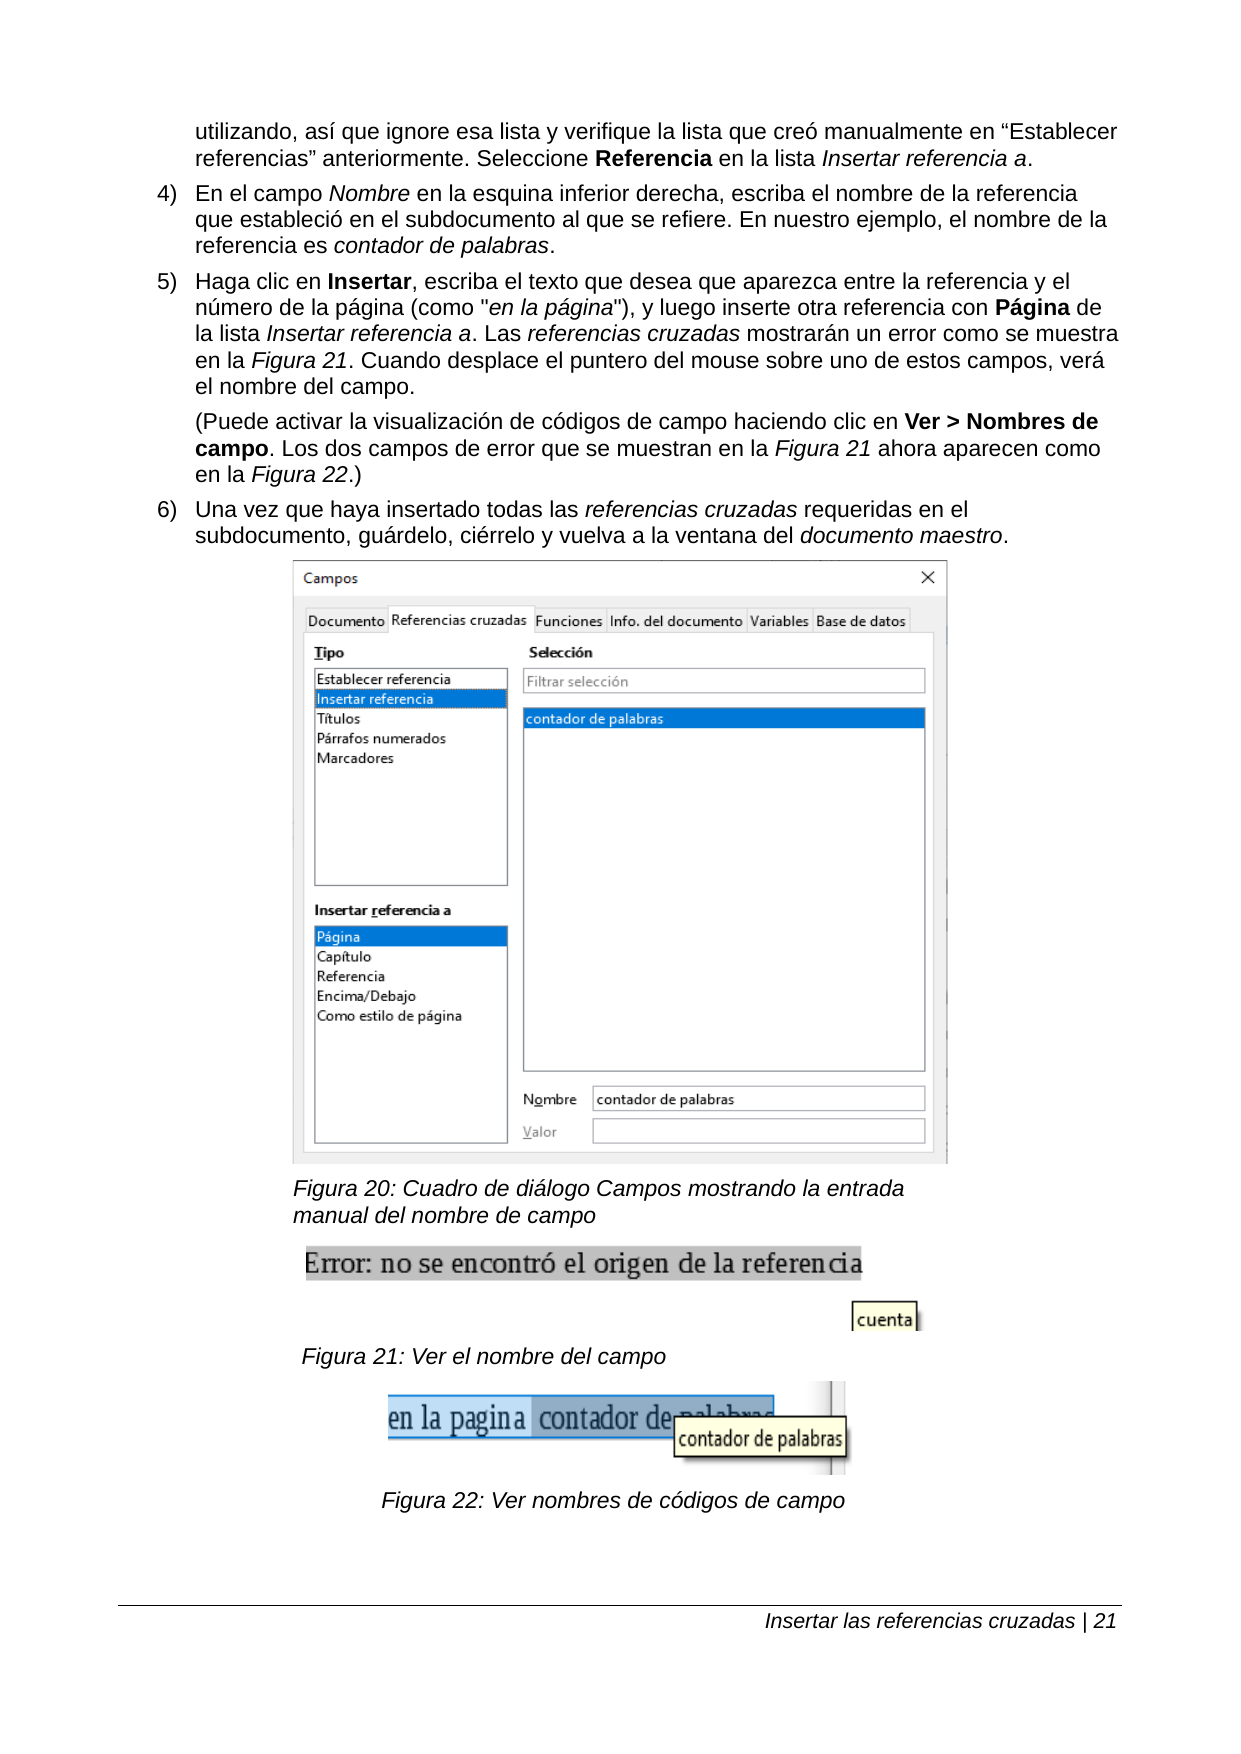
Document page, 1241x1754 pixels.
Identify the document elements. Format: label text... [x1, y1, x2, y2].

list (Puede activar la visualización de códigos de campo haciendo clic en Ver > Nombres de campo. Los dos campos de error que se muestran en la Figura 21 ahora aparecen como en la Figura 22.) [177, 408, 1122, 487]
list Haga clic en Insertar, escriba el texto que desea que aparezca entre la referencia y el número de la página (como "en la página"), y luego inserte otra referencia con Página de la lista Insertar referencia a. Las referencias cruzadas mostrarán un error como se muestra en la Figura 21. Cuando desplace el puntero del mouse sobre uno de estos campos, verá el nombre del campo. [177, 268, 1122, 399]
picture [292, 560, 948, 1164]
text Figura 20: Cuadro de diálogo Campos mostrando la entrada manual del nombre de campo [293, 1175, 947, 1228]
text Figura 21: Ver el nombre del campo [301, 1343, 939, 1369]
text Figura 22: Ver nombres de códigos de campo [381, 1487, 859, 1513]
picture [388, 1381, 853, 1475]
picture [306, 1240, 935, 1331]
list utilizando, así que ignore esa lista y verifique la lista que creó manualmente en “Establecer referencias” anteriormente. Seleccione Referencia en la lista Insertar referencia a. [177, 118, 1122, 171]
list Una vez que haya insertado todas las referencias cruzadas requeridas en el subdocumento, guárdelo, ciérrelo y vuelva a la ventana del documento maestro. [177, 496, 1122, 549]
list En el campo Nombre en la esquina inferior derecha, escriba el nombre de la referencia que estableció en el subdocumento al que se refiere. En nuestro ejemplo, el nombre de la referencia es contador de palabras. [177, 180, 1122, 259]
